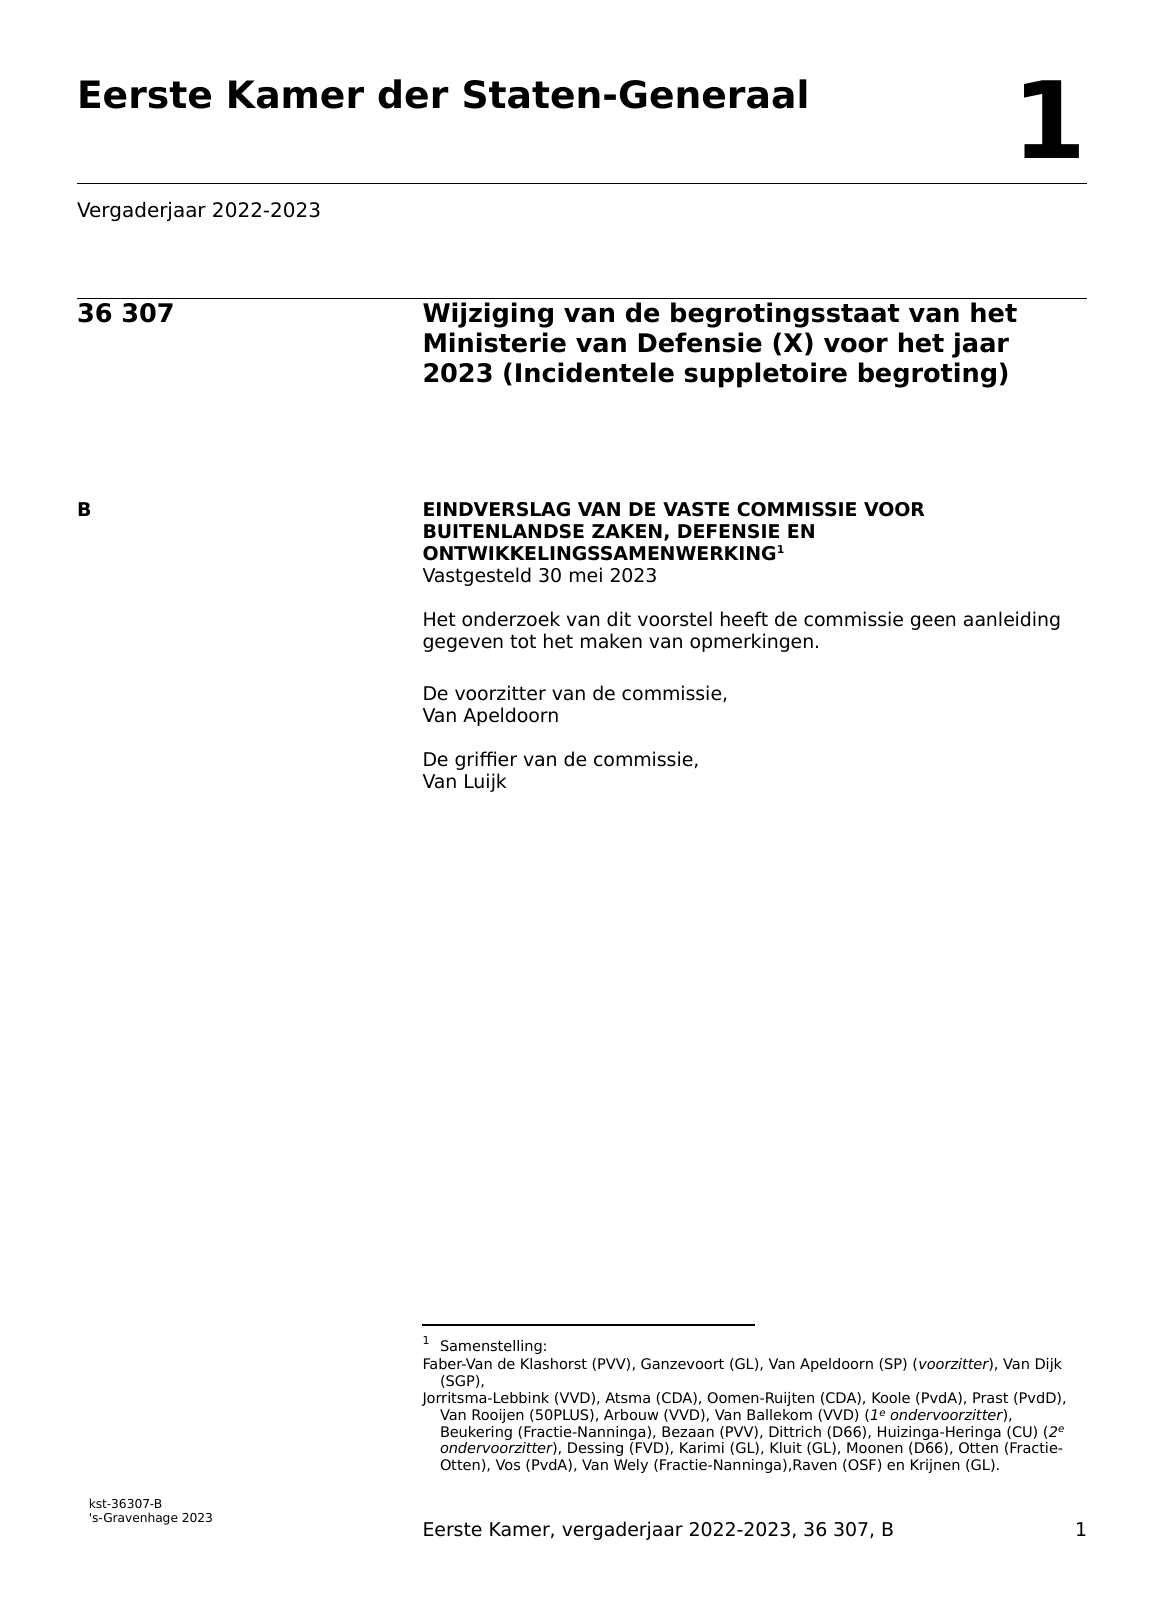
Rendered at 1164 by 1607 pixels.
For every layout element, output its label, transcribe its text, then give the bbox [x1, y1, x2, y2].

text Samenstelling: [422, 1334, 1087, 1356]
text Jorritsma-Lebbink (VVD), Atsma (CDA), Oomen-Ruijten (CDA), Koole (PvdA), Prast (PvdD), Van Rooijen (50PLUS), Arbouw (VVD), Van Ballekom (VVD) (1e ondervoorzitter), Beukering (Fractie-Nanninga), Bezaan (PVV), Dittrich (D66), Huizinga-Heringa (CU) (2e ondervoorzitter), Dessing (FVD), Karimi (GL), Kluit (GL), Moonen (D66), Otten (Fractie-Otten), Vos (PvdA), Van Wely (Fractie-Nanninga),Raven (OSF) en Krijnen (GL). [422, 1390, 1087, 1474]
text Faber-Van de Klashorst (PVV), Ganzevoort (GL), Van Apeldoorn (SP) (voorzitter), Van Dijk (SGP), [422, 1356, 1087, 1390]
text Vastgesteld 30 mei 2023 [422, 565, 1087, 587]
table_cell Vergaderjaar 2022-2023 [77, 184, 1087, 298]
table_header 1 [886, 59, 1087, 183]
text De griffier van de commissie, Van Luijk [422, 749, 1087, 793]
table_header Eerste Kamer der Staten-Generaal [77, 59, 886, 183]
text 's-Gravenhage 2023 [88, 1511, 323, 1525]
subtitle 36 307 Wijziging van de begrotingsstaat van het Ministerie van Defensie (X) voor het jaar 2023 (Incidentele suppletoire begroting) [77, 299, 1087, 388]
text De voorzitter van de commissie, Van Apeldoorn [422, 683, 1087, 727]
subtitle B EINDVERSLAG VAN DE VASTE COMMISSIE VOOR BUITENLANDSE ZAKEN, DEFENSIE EN ONTWIKKELINGSSAMENWERKING [77, 499, 1087, 565]
text kst-36307-B [88, 1497, 323, 1511]
text Het onderzoek van dit voorstel heeft de commissie geen aanleiding gegeven tot het maken van opmerkingen. [422, 609, 1087, 653]
